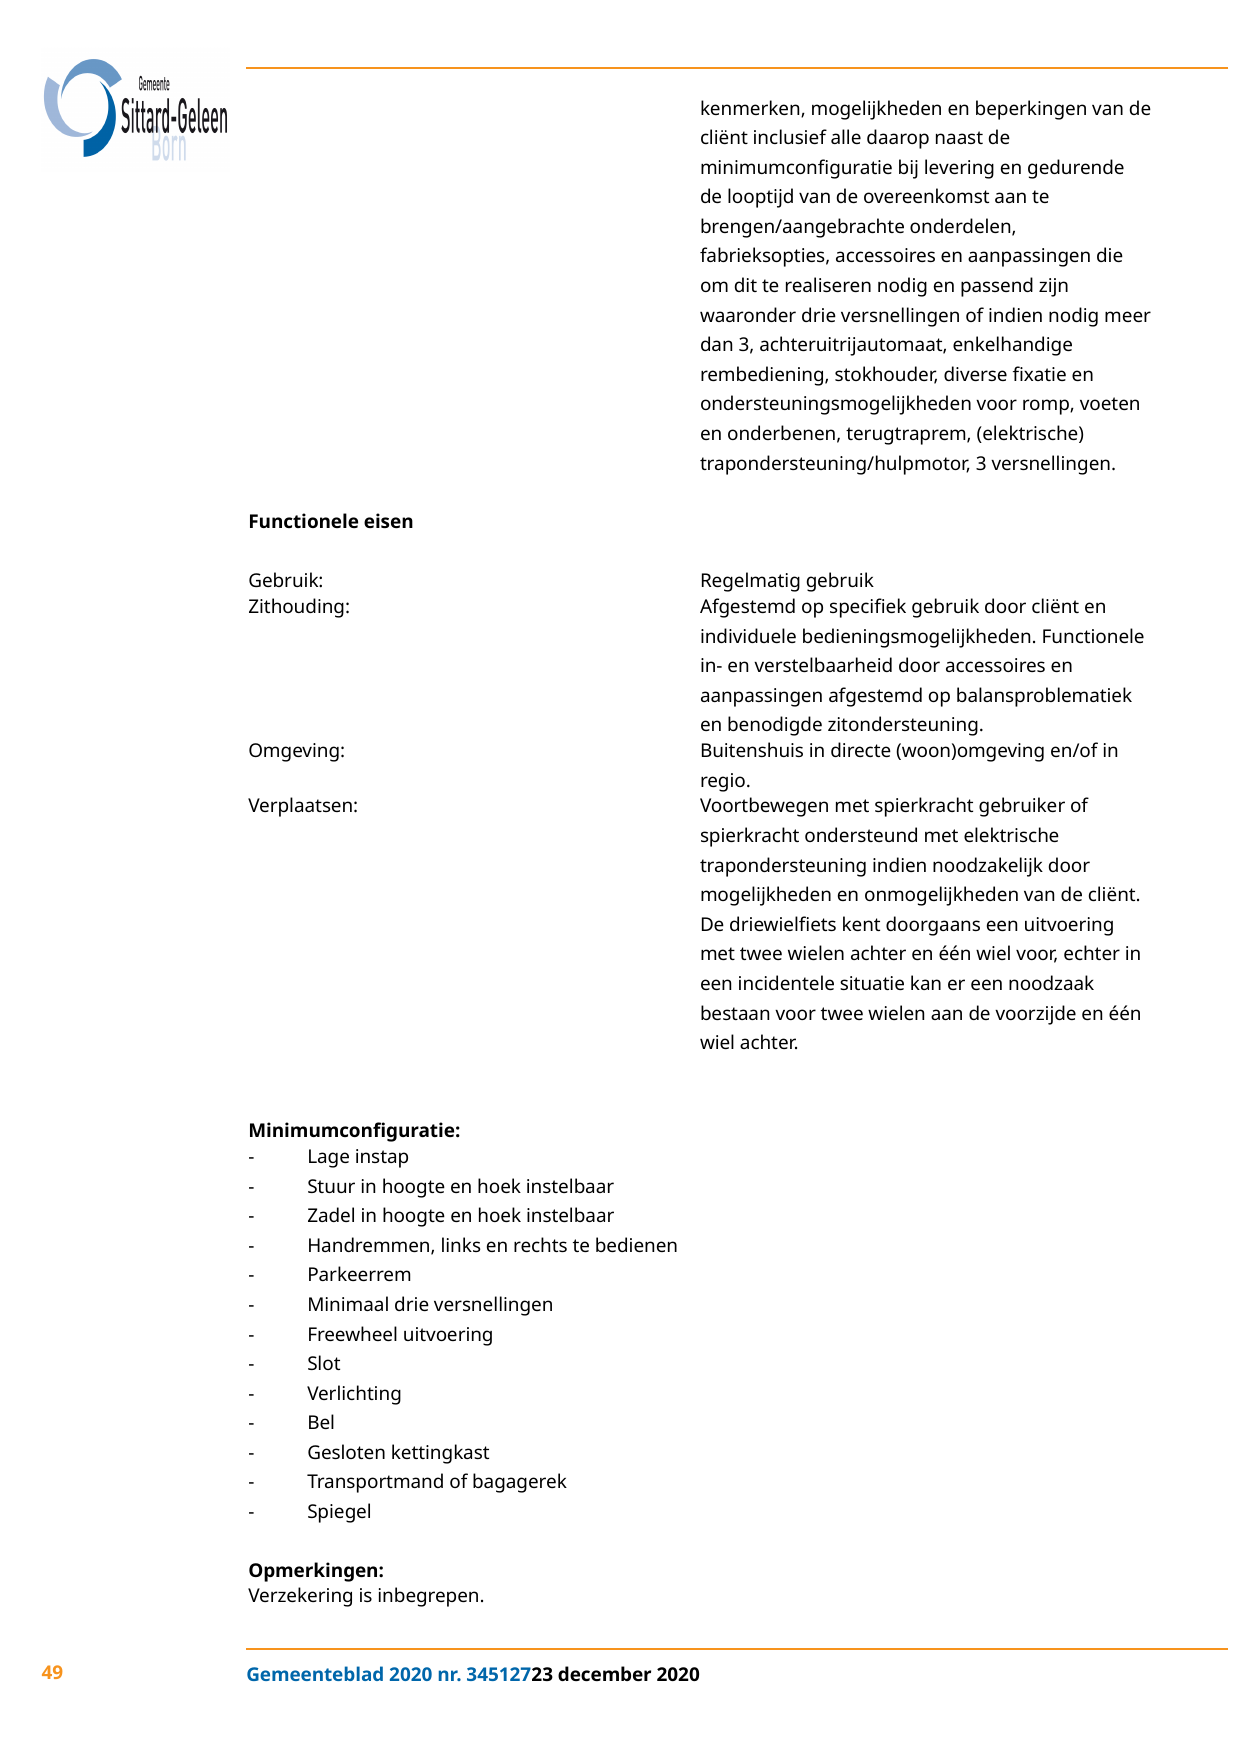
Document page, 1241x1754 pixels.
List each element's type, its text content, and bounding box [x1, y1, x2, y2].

table_cell Lage instap Stuur in hoogte en hoek instelbaar Zadel in hoogte en hoek instelbaar Handremmen, links en rechts te bedienen Parkeerrem Minimaal drie versnellingen Freewheel uitvoering Slot Verlichting Bel Gesloten kettingkast Transportmand of bagagerek Spiegel [248, 1143, 1152, 1524]
table_header Opmerkingen: [248, 1557, 1152, 1583]
table_cell Verplaatsen: [248, 793, 700, 1055]
table_header Gebruik: [248, 568, 700, 593]
table_cell Zithouding: [248, 593, 700, 737]
table_header Regelmatig gebruik [700, 568, 1152, 593]
picture [41, 47, 231, 172]
table_header Minimumconfiguratie: [248, 1118, 1152, 1143]
table_cell Buitenshuis in directe (woon)omgeving en/of in regio. [700, 738, 1152, 793]
table_cell Voortbewegen met spierkracht gebruiker of spierkracht ondersteund met elektrische trapondersteuning indien noodzakelijk door mogelijkheden en onmogelijkheden van de cliënt. De driewielfiets kent doorgaans een uitvoering met twee wielen achter en één wiel voor, echter in een incidentele situatie kan er een noodzaak bestaan voor twee wielen aan de voorzijde en één wiel achter. [700, 793, 1152, 1055]
table_cell Verzekering is inbegrepen. [248, 1583, 1152, 1608]
table_cell Omgeving: [248, 738, 700, 793]
text Functionele eisen [248, 508, 1152, 534]
table_cell Afgestemd op specifiek gebruik door cliënt en individuele bedieningsmogelijkheden. Functionele in- en verstelbaarheid door accessoires en aanpassingen afgestemd op balansproblematiek en benodigde zitondersteuning. [700, 593, 1152, 737]
table_cell kenmerken, mogelijkheden en beperkingen van de cliënt inclusief alle daarop naast de minimumconfiguratie bij levering en gedurende de looptijd van de overeenkomst aan te brengen/aangebrachte onderdelen, fabrieksopties, accessoires en aanpassingen die om dit te realiseren nodig en passend zijn waaronder drie versnellingen of indien nodig meer dan 3, achteruitrijautomaat, enkelhandige rembediening, stokhouder, diverse fixatie en ondersteuningsmogelijkheden voor romp, voeten en onderbenen, terugtraprem, (elektrische) trapondersteuning/hulpmotor, 3 versnellingen. [700, 95, 1152, 476]
table_cell [248, 95, 700, 476]
